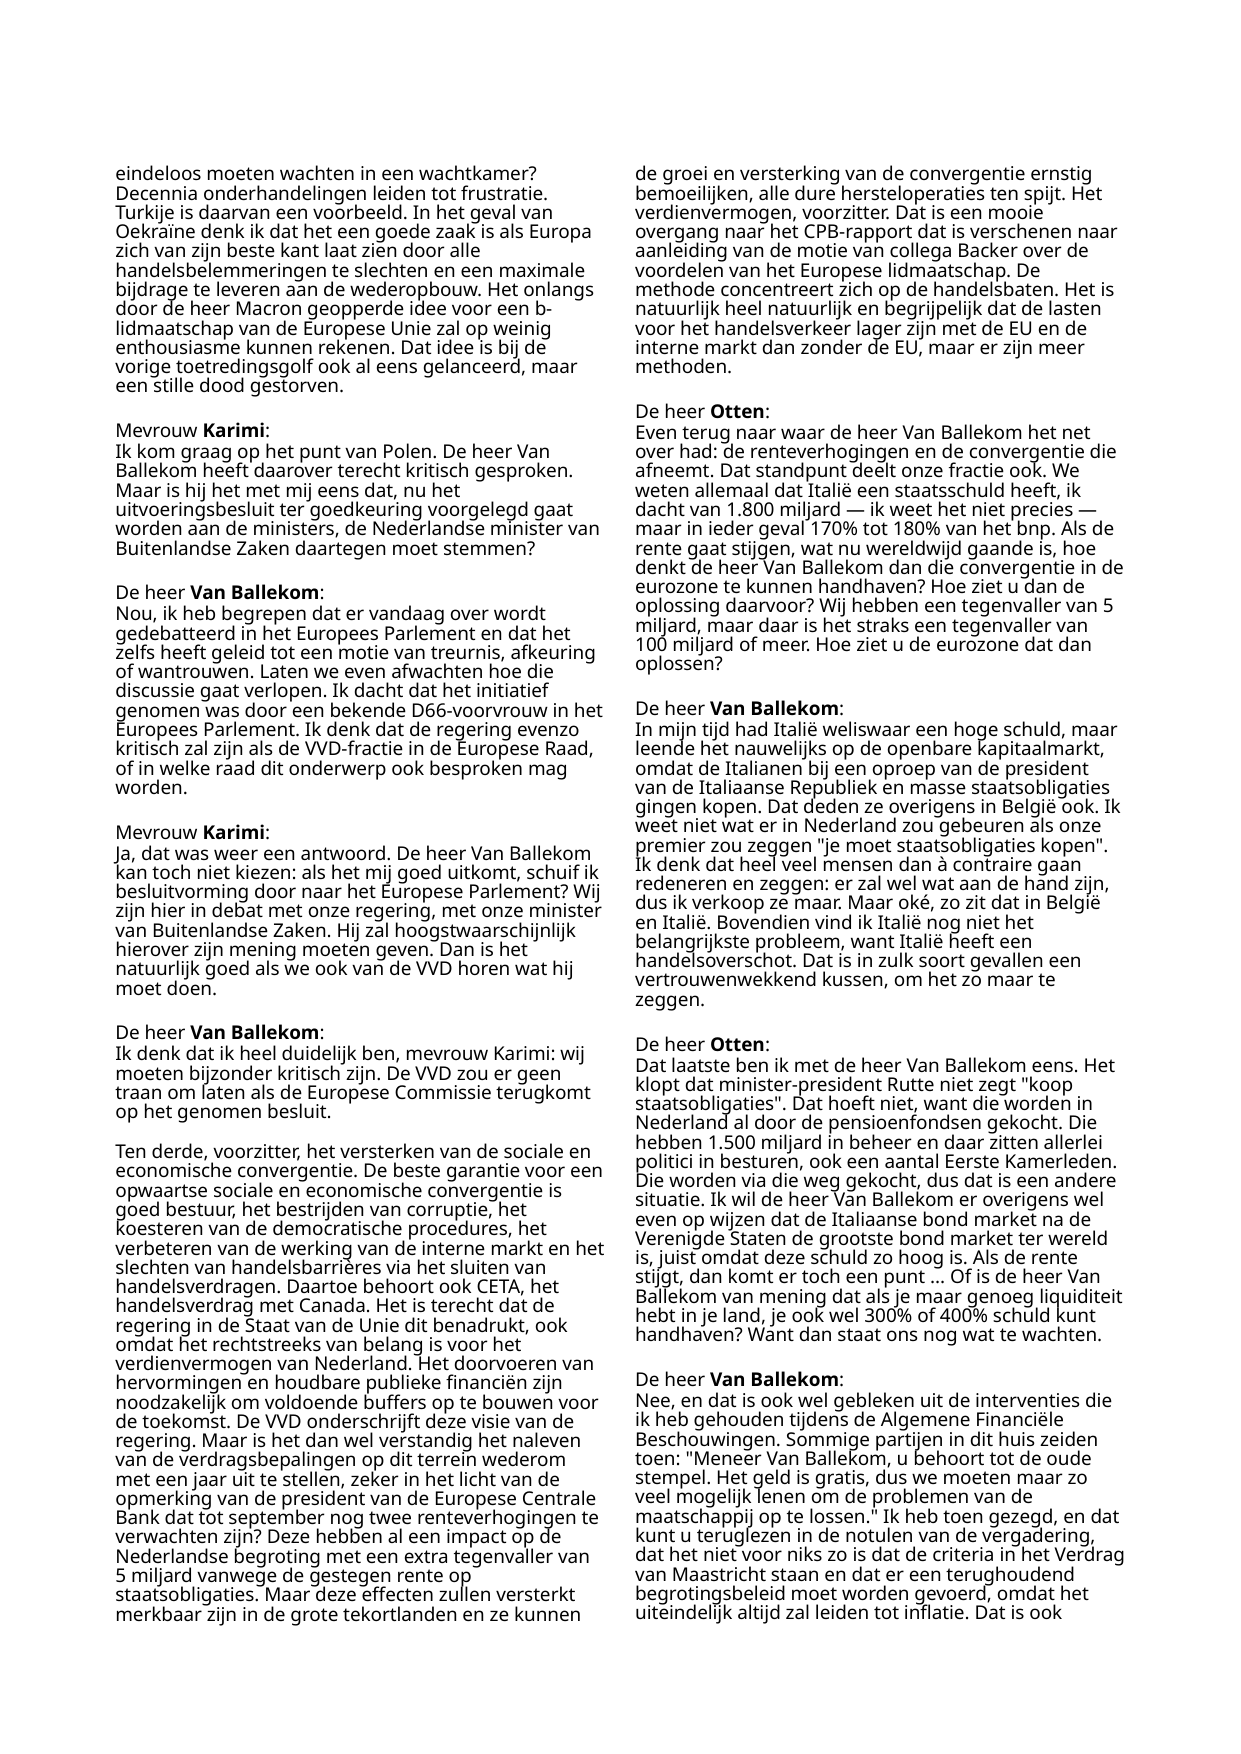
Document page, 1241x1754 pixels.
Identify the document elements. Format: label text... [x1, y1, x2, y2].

text de groei en versterking van de convergentie ernstig bemoeilijken, alle dure hersteloperaties ten spijt. Het verdienvermogen, voorzitter. Dat is een mooie overgang naar het CPB-rapport dat is verschenen naar aanleiding van de motie van collega Backer over de voordelen van het Europese lidmaatschap. De methode concentreert zich op de handelsbaten. Het is natuurlijk heel natuurlijk en begrijpelijk dat de lasten voor het handelsverkeer lager zijn met de EU en de interne markt dan zonder de EU, maar er zijn meer methoden. [635, 165, 1125, 377]
text Ik denk dat ik heel duidelijk ben, mevrouw Karimi: wij moeten bijzonder kritisch zijn. De VVD zou er geen traan om laten als de Europese Commissie terugkomt op het genomen besluit. [115, 1045, 605, 1122]
text De heer Van Ballekom: [115, 579, 605, 605]
text De heer Van Ballekom: [635, 695, 1125, 721]
text Nou, ik heb begrepen dat er vandaag over wordt gedebatteerd in het Europees Parlement en dat het zelfs heeft geleid tot een motie van treurnis, afkeuring of wantrouwen. Laten we even afwachten hoe die discussie gaat verlopen. Ik dacht dat het initiatief genomen was door een bekende D66-voorvrouw in het Europees Parlement. Ik denk dat de regering evenzo kritisch zal zijn als de VVD-fractie in de Europese Raad, of in welke raad dit onderwerp ook besproken mag worden. [115, 605, 605, 798]
text Ja, dat was weer een antwoord. De heer Van Ballekom kan toch niet kiezen: als het mij goed uitkomt, schuif ik besluitvorming door naar het Europese Parlement? Wij zijn hier in debat met onze regering, met onze minister van Buitenlandse Zaken. Hij zal hoogstwaarschijnlijk hierover zijn mening moeten geven. Dan is het natuurlijk goed als we ook van de VVD horen wat hij moet doen. [115, 844, 605, 999]
text De heer Otten: [635, 398, 1125, 424]
text Dat laatste ben ik met de heer Van Ballekom eens. Het klopt dat minister-president Rutte niet zegt "koop staatsobligaties". Dat hoeft niet, want die worden in Nederland al door de pensioenfondsen gekocht. Die hebben 1.500 miljard in beheer en daar zitten allerlei politici in besturen, ook een aantal Eerste Kamerleden. Die worden via die weg gekocht, dus dat is een andere situatie. Ik wil de heer Van Ballekom er overigens wel even op wijzen dat de Italiaanse bond market na de Verenigde Staten de grootste bond market ter wereld is, juist omdat deze schuld zo hoog is. Als de rente stijgt, dan komt er toch een punt ... Of is de heer Van Ballekom van mening dat als je maar genoeg liquiditeit hebt in je land, je ook wel 300% of 400% schuld kunt handhaven? Want dan staat ons nog wat te wachten. [635, 1057, 1125, 1346]
text Mevrouw Karimi: [115, 819, 605, 844]
text Ten derde, voorzitter, het versterken van de sociale en economische convergentie. De beste garantie voor een opwaartse sociale en economische convergentie is goed bestuur, het bestrijden van corruptie, het koesteren van de democratische procedures, het verbeteren van de werking van de interne markt en het slechten van handelsbarrières via het sluiten van handelsverdragen. Daartoe behoort ook CETA, het handelsverdrag met Canada. Het is terecht dat de regering in de Staat van de Unie dit benadrukt, ook omdat het rechtstreeks van belang is voor het verdienvermogen van Nederland. Het doorvoeren van hervormingen en houdbare publieke financiën zijn noodzakelijk om voldoende buffers op te bouwen voor de toekomst. De VVD onderschrijft deze visie van de regering. Maar is het dan wel verstandig het naleven van de verdragsbepalingen op dit terrein wederom met een jaar uit te stellen, zeker in het licht van de opmerking van de president van de Europese Centrale Bank dat tot september nog twee renteverhogingen te verwachten zijn? Deze hebben al een impact op de Nederlandse begroting met een extra tegenvaller van 5 miljard vanwege de gestegen rente op staatsobligaties. Maar deze effecten zullen versterkt merkbaar zijn in de grote tekortlanden en ze kunnen [115, 1143, 605, 1625]
text Ik kom graag op het punt van Polen. De heer Van Ballekom heeft daarover terecht kritisch gesproken. Maar is hij het met mij eens dat, nu het uitvoeringsbesluit ter goedkeuring voorgelegd gaat worden aan de ministers, de Nederlandse minister van Buitenlandse Zaken daartegen moet stemmen? [115, 443, 605, 559]
text Nee, en dat is ook wel gebleken uit de interventies die ik heb gehouden tijdens de Algemene Financiële Beschouwingen. Sommige partijen in dit huis zeiden toen: "Meneer Van Ballekom, u behoort tot de oude stempel. Het geld is gratis, dus we moeten maar zo veel mogelijk lenen om de problemen van de maatschappij op te lossen." Ik heb toen gezegd, en dat kunt u teruglezen in de notulen van de vergadering, dat het niet voor niks zo is dat de criteria in het Verdrag van Maastricht staan en dat er een terughoudend begrotingsbeleid moet worden gevoerd, omdat het uiteindelijk altijd zal leiden tot inflatie. Dat is ook [635, 1392, 1125, 1623]
text In mijn tijd had Italië weliswaar een hoge schuld, maar leende het nauwelijks op de openbare kapitaalmarkt, omdat de Italianen bij een oproep van de president van de Italiaanse Republiek en masse staatsobligaties gingen kopen. Dat deden ze overigens in België ook. Ik weet niet wat er in Nederland zou gebeuren als onze premier zou zeggen "je moet staatsobligaties kopen". Ik denk dat heel veel mensen dan à contraire gaan redeneren en zeggen: er zal wel wat aan de hand zijn, dus ik verkoop ze maar. Maar oké, zo zit dat in België en Italië. Bovendien vind ik Italië nog niet het belangrijkste probleem, want Italië heeft een handelsoverschot. Dat is in zulk soort gevallen een vertrouwenwekkend kussen, om het zo maar te zeggen. [635, 721, 1125, 1010]
text eindeloos moeten wachten in een wachtkamer? Decennia onderhandelingen leiden tot frustratie. Turkije is daarvan een voorbeeld. In het geval van Oekraïne denk ik dat het een goede zaak is als Europa zich van zijn beste kant laat zien door alle handelsbelemmeringen te slechten en een maximale bijdrage te leveren aan de wederopbouw. Het onlangs door de heer Macron geopperde idee voor een b-lidmaatschap van de Europese Unie zal op weinig enthousiasme kunnen rekenen. Dat idee is bij de vorige toetredingsgolf ook al eens gelanceerd, maar een stille dood gestorven. [115, 165, 605, 397]
text Even terug naar waar de heer Van Ballekom het net over had: de renteverhogingen en de convergentie die afneemt. Dat standpunt deelt onze fractie ook. We weten allemaal dat Italië een staatsschuld heeft, ik dacht van 1.800 miljard — ik weet het niet precies — maar in ieder geval 170% tot 180% van het bnp. Als de rente gaat stijgen, wat nu wereldwijd gaande is, hoe denkt de heer Van Ballekom dan die convergentie in de eurozone te kunnen handhaven? Hoe ziet u dan de oplossing daarvoor? Wij hebben een tegenvaller van 5 miljard, maar daar is het straks een tegenvaller van 100 miljard of meer. Hoe ziet u de eurozone dat dan oplossen? [635, 424, 1125, 674]
text Mevrouw Karimi: [115, 417, 605, 443]
text De heer Van Ballekom: [115, 1019, 605, 1045]
text De heer Van Ballekom: [635, 1366, 1125, 1392]
text De heer Otten: [635, 1031, 1125, 1057]
